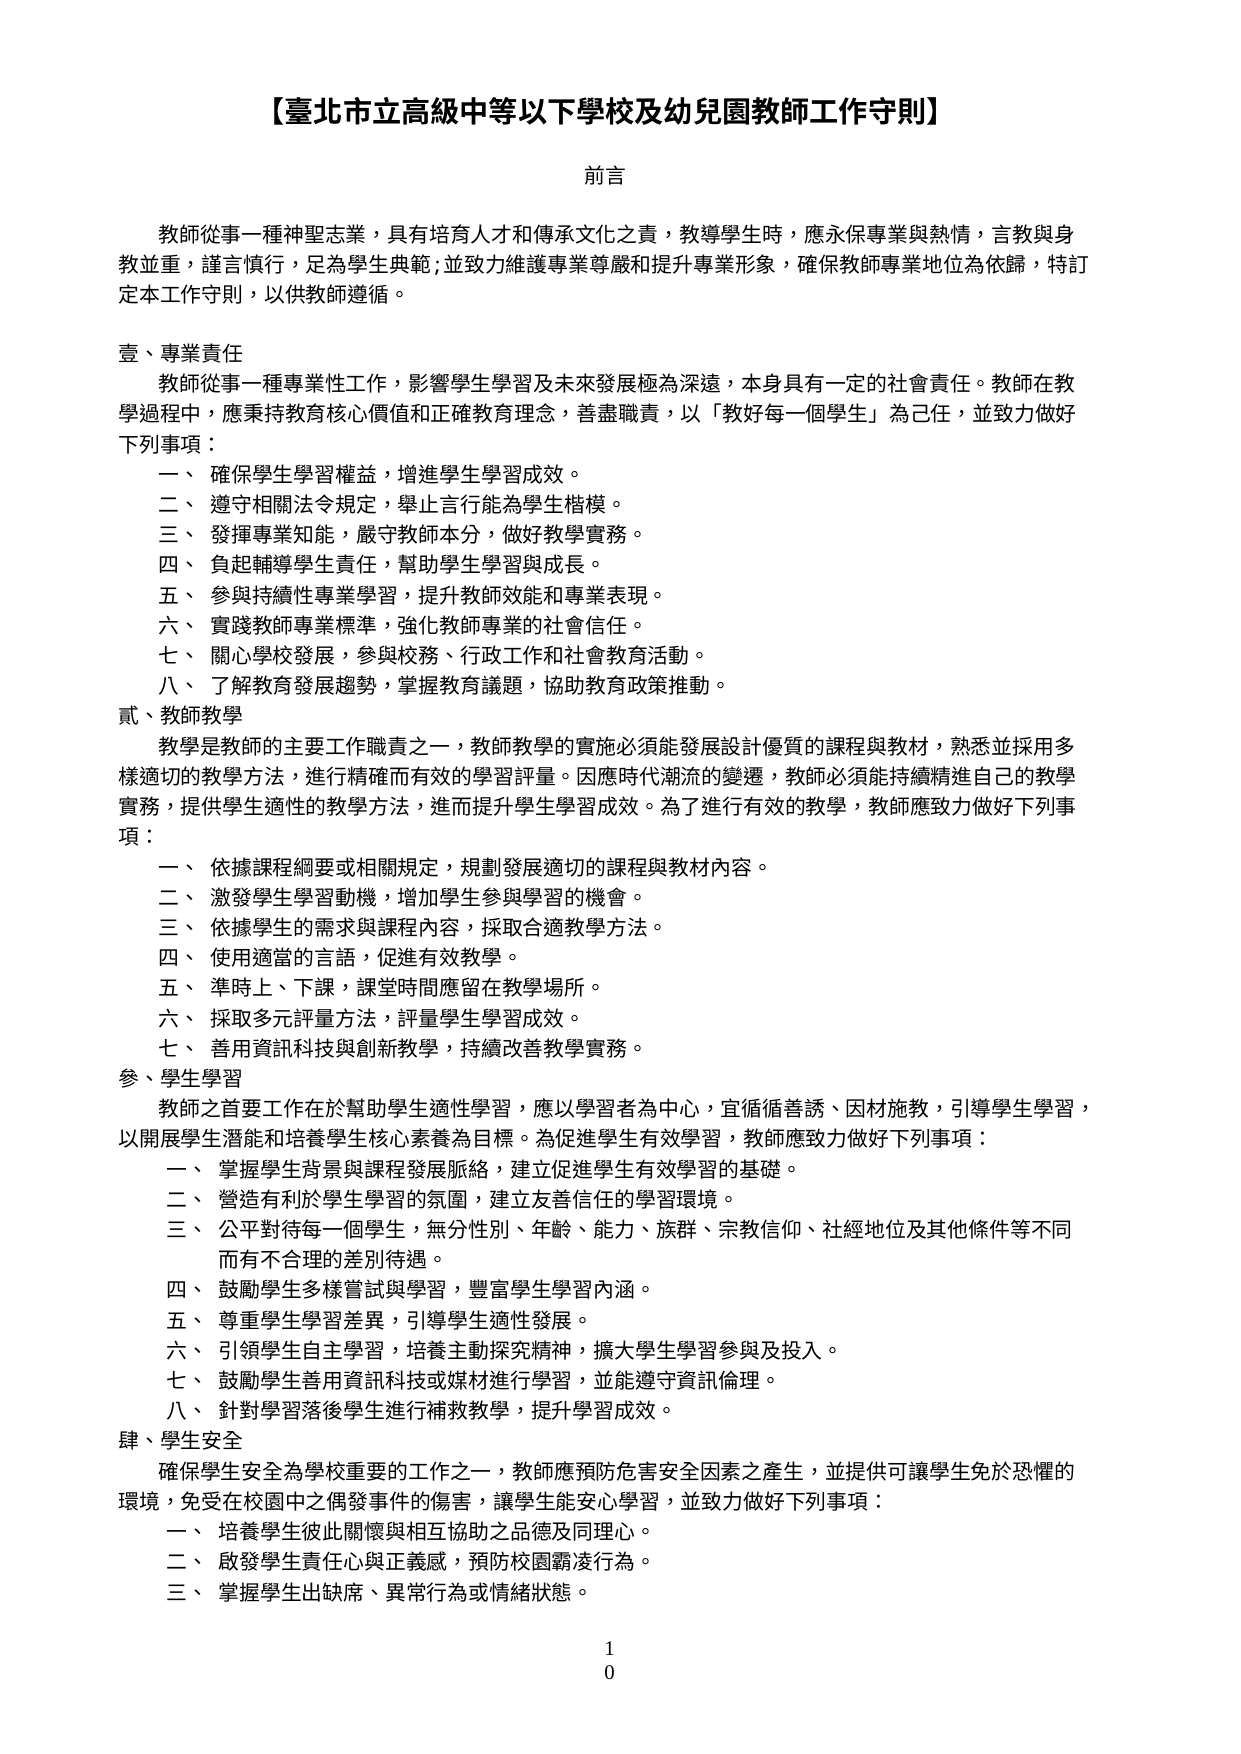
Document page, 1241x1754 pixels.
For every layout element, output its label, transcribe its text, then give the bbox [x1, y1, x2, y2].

text 三、 公平對待每一個學生，無分性別、年齡、能力、族群、宗教信仰、社經地位及其他條件等不同而有不合理的差別待遇。 [166, 1213, 1092, 1274]
text 四、 鼓勵學生多樣嘗試與學習，豐富學生學習內涵。 [166, 1274, 1092, 1304]
text 貳、教師教學 [118, 700, 1092, 730]
text 二、 營造有利於學生學習的氛圍，建立友善信任的學習環境。 [166, 1183, 1092, 1213]
text 一、 確保學生學習權益，增進學生學習成效。 [118, 458, 1092, 488]
text 二、 激發學生學習動機，增加學生參與學習的機會。 [118, 881, 1092, 911]
text 三、 發揮專業知能，嚴守教師本分，做好教學實務。 [118, 518, 1092, 549]
text 八、 針對學習落後學生進行補救教學，提升學習成效。 [166, 1394, 1092, 1425]
text 五、 參與持續性專業學習，提升教師效能和專業表現。 [118, 579, 1092, 609]
text 壹、專業責任 [118, 337, 1092, 367]
text 教學是教師的主要工作職責之一，教師教學的實施必須能發展設計優質的課程與教材，熟悉並採用多樣適切的教學方法，進行精確而有效的學習評量。因應時代潮流的變遷，教師必須能持續精進自己的教學實務，提供學生適性的教學方法，進而提升學生學習成效。為了進行有效的教學，教師應致力做好下列事項： [118, 730, 1092, 851]
text 教師從事一種神聖志業，具有培育人才和傳承文化之責，教導學生時，應永保專業與熱情，言教與身教並重，謹言慎行，足為學生典範;並致力維護專業尊嚴和提升專業形象，確保教師專業地位為依歸，特訂定本工作守則，以供教師遵循。 [118, 218, 1092, 309]
text 參、學生學習 [118, 1062, 1092, 1092]
text 六、 引領學生自主學習，培養主動探究精神，擴大學生學習參與及投入。 [166, 1334, 1092, 1364]
text 五、 準時上、下課，課堂時間應留在教學場所。 [118, 972, 1092, 1002]
text 四、 使用適當的言語，促進有效教學。 [118, 941, 1092, 972]
text 六、 實踐教師專業標準，強化教師專業的社會信任。 [118, 609, 1092, 639]
text 肆、學生安全 [118, 1425, 1092, 1455]
text 二、 遵守相關法令規定，舉止言行能為學生楷模。 [118, 488, 1092, 518]
text 七、 關心學校發展，參與校務、行政工作和社會教育活動。 [118, 639, 1092, 669]
text 一、 掌握學生背景與課程發展脈絡，建立促進學生有效學習的基礎。 [166, 1153, 1092, 1183]
text 二、 啟發學生責任心與正義感，預防校園霸凌行為。 [166, 1546, 1092, 1576]
text 三、 掌握學生出缺席、異常行為或情緒狀態。 [166, 1576, 1092, 1606]
text 三、 依據學生的需求與課程內容，採取合適教學方法。 [118, 911, 1092, 941]
text 確保學生安全為學校重要的工作之一，教師應預防危害安全因素之產生，並提供可讓學生免於恐懼的環境，免受在校園中之偶發事件的傷害，讓學生能安心學習，並致力做好下列事項： [118, 1455, 1092, 1515]
text 一、 培養學生彼此關懷與相互協助之品德及同理心。 [166, 1515, 1092, 1546]
text 七、 鼓勵學生善用資訊科技或媒材進行學習，並能遵守資訊倫理。 [166, 1364, 1092, 1394]
text 教師從事一種專業性工作，影響學生學習及未來發展極為深遠，本身具有一定的社會責任。教師在教學過程中，應秉持教育核心價值和正確教育理念，善盡職責，以「教好每一個學生」為己任，並致力做好下列事項： [118, 367, 1092, 458]
text 五、 尊重學生學習差異，引導學生適性發展。 [166, 1304, 1092, 1334]
text 前言 [118, 159, 1092, 189]
text 六、 採取多元評量方法，評量學生學習成效。 [118, 1002, 1092, 1032]
text 七、 善用資訊科技與創新教學，持續改善教學實務。 [118, 1032, 1092, 1062]
text 一、 依據課程綱要或相關規定，規劃發展適切的課程與教材內容。 [118, 851, 1092, 881]
text 教師之首要工作在於幫助學生適性學習，應以學習者為中心，宜循循善誘、因材施教，引導學生學習，以開展學生潛能和培養學生核心素養為目標。為促進學生有效學習，教師應致力做好下列事項： [118, 1092, 1092, 1153]
text 八、 了解教育發展趨勢，掌握教育議題，協助教育政策推動。 [118, 669, 1092, 700]
text 四、 負起輔導學生責任，幫助學生學習與成長。 [118, 549, 1092, 579]
subtitle 【臺北市立高級中等以下學校及幼兒園教師工作守則】 [118, 89, 1092, 131]
